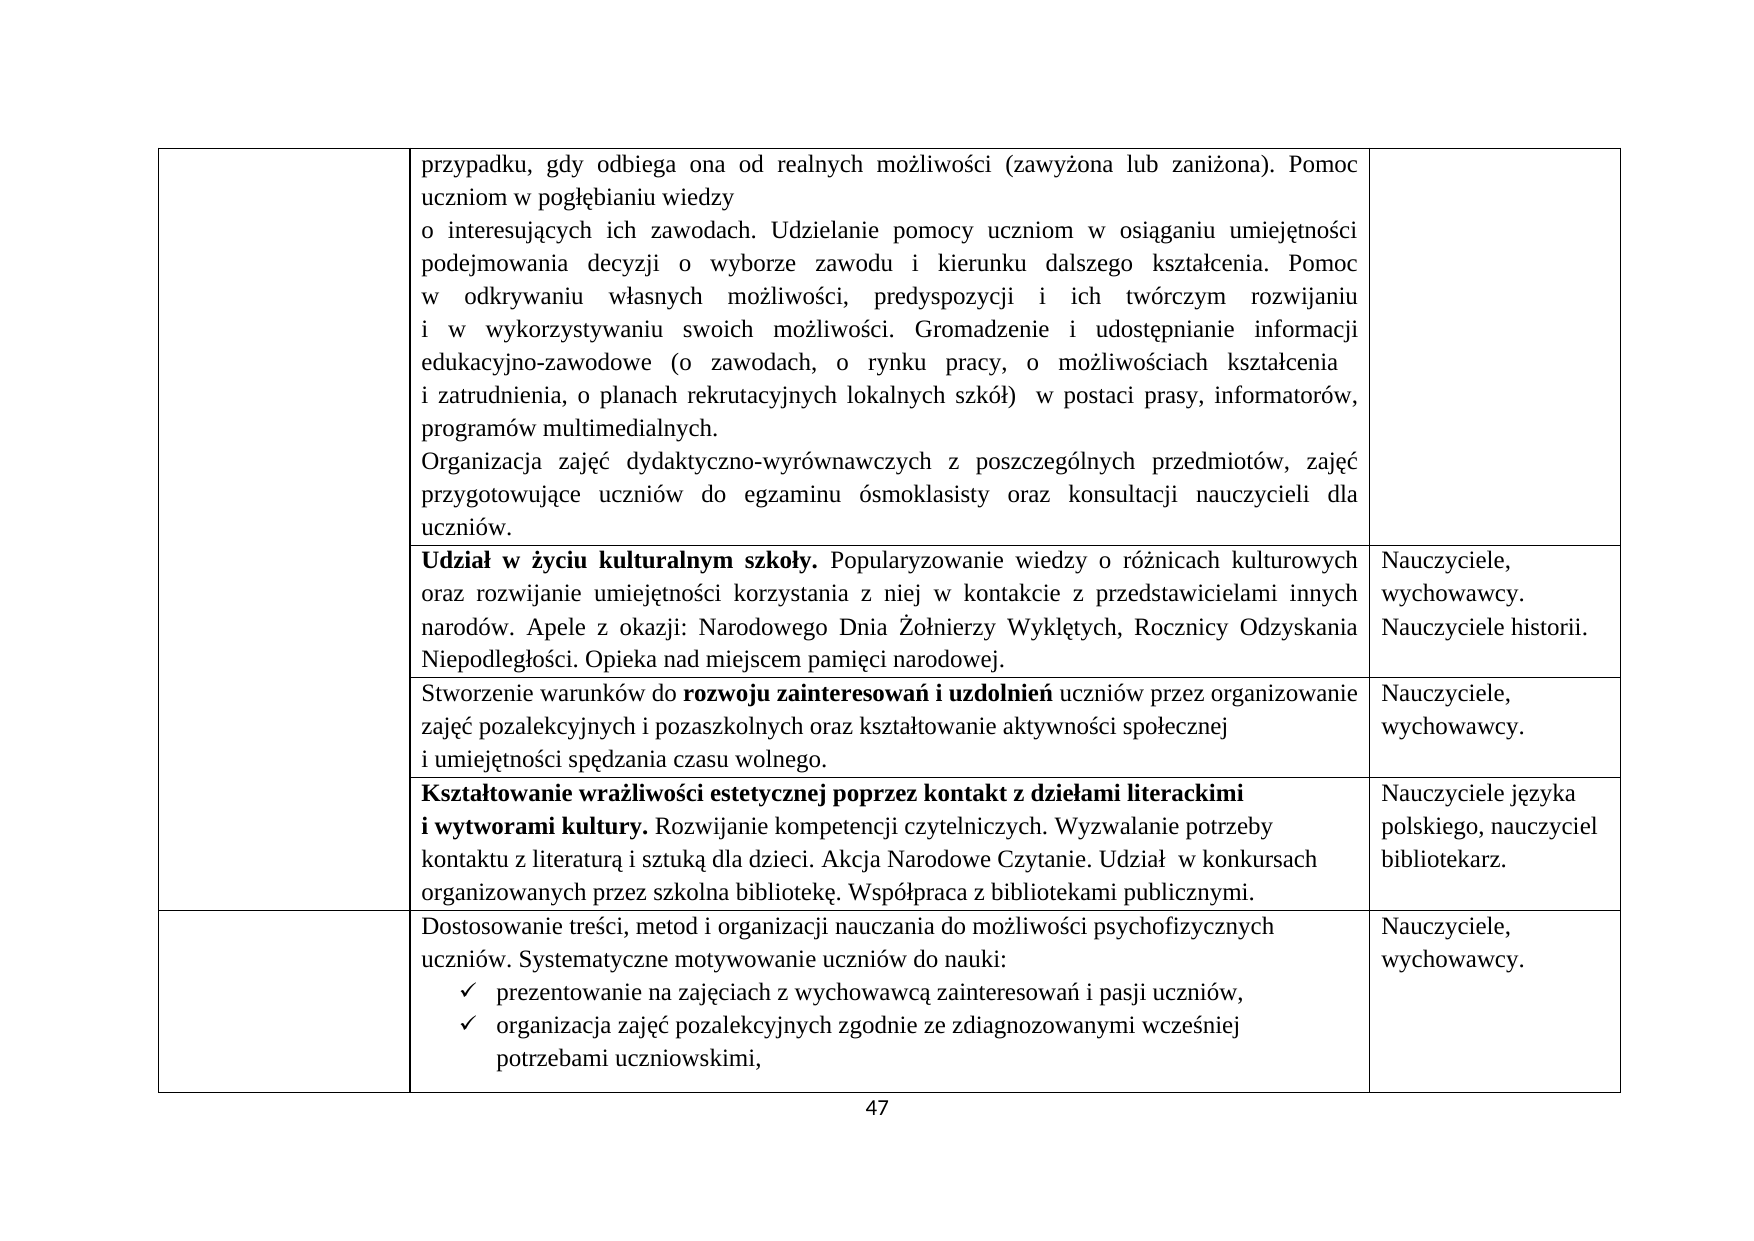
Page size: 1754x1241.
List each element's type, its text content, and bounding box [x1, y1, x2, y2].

table_cell przypadku, gdy odbiega ona od realnych możliwości (zawyżona lub zaniżona). Pomoc uczniom w pogłębianiu wiedzy o interesujących ich zawodach. Udzielanie pomocy uczniom w osiąganiu umiejętności podejmowania decyzji o wyborze zawodu i kierunku dalszego kształcenia. Pomoc w odkrywaniu własnych możliwości, predyspozycji i ich twórczym rozwijaniu i w wykorzystywaniu swoich możliwości. Gromadzenie i udostępnianie informacji edukacyjno-zawodowe (o zawodach, o rynku pracy, o możliwościach kształcenia i zatrudnienia, o planach rekrutacyjnych lokalnych szkół) w postaci prasy, informatorów, programów multimedialnych. Organizacja zajęć dydaktyczno-wyrównawczych z poszczególnych przedmiotów, zajęć przygotowujące uczniów do egzaminu ósmoklasisty oraz konsultacji nauczycieli dla uczniów. [411, 149, 1369, 544]
table_cell [159, 911, 409, 1092]
table_cell Stworzenie warunków do rozwoju zainteresowań i uzdolnień uczniów przez organizowanie zajęć pozalekcyjnych i pozaszkolnych oraz kształtowanie aktywności społecznej i umiejętności spędzania czasu wolnego. [411, 678, 1369, 777]
table_cell Nauczyciele, wychowawcy. [1370, 911, 1620, 1092]
table_cell Kształtowanie wrażliwości estetycznej poprzez kontakt z dziełami literackimi i wytworami kultury. Rozwijanie kompetencji czytelniczych. Wyzwalanie potrzeby kontaktu z literaturą i sztuką dla dzieci. Akcja Narodowe Czytanie. Udział w konkursach organizowanych przez szkolna bibliotekę. Współpraca z bibliotekami publicznymi. [411, 778, 1369, 910]
table_cell [1370, 149, 1620, 544]
table_cell Nauczyciele języka polskiego, nauczyciel bibliotekarz. [1370, 778, 1620, 910]
table_cell Nauczyciele, wychowawcy. Nauczyciele historii. [1370, 546, 1620, 677]
table_cell Nauczyciele, wychowawcy. [1370, 678, 1620, 777]
table_cell Udział w życiu kulturalnym szkoły. Popularyzowanie wiedzy o różnicach kulturowych oraz rozwijanie umiejętności korzystania z niej w kontakcie z przedstawicielami innych narodów. Apele z okazji: Narodowego Dnia Żołnierzy Wyklętych, Rocznicy Odzyskania Niepodległości. Opieka nad miejscem pamięci narodowej. [411, 546, 1369, 677]
table_cell Dostosowanie treści, metod i organizacji nauczania do możliwości psychofizycznych uczniów. Systematyczne motywowanie uczniów do nauki: prezentowanie na zajęciach z wychowawcą zainteresowań i pasji uczniów, organizacja zajęć pozalekcyjnych zgodnie ze zdiagnozowanymi wcześniej potrzebami uczniowskimi, przygotowywanie uczniów do udziału w konkursach przedmiotowych, tematycznych, interdyscyplinarnych, artystycznych i sportowych, organizacja zajęć wspierających pracę ucznia zdolnego, stosowanie pochwał nawet najmniejszych sukcesów, wobec uczniów wymagających wsparcia. [411, 911, 1369, 1092]
table_cell [159, 149, 409, 910]
